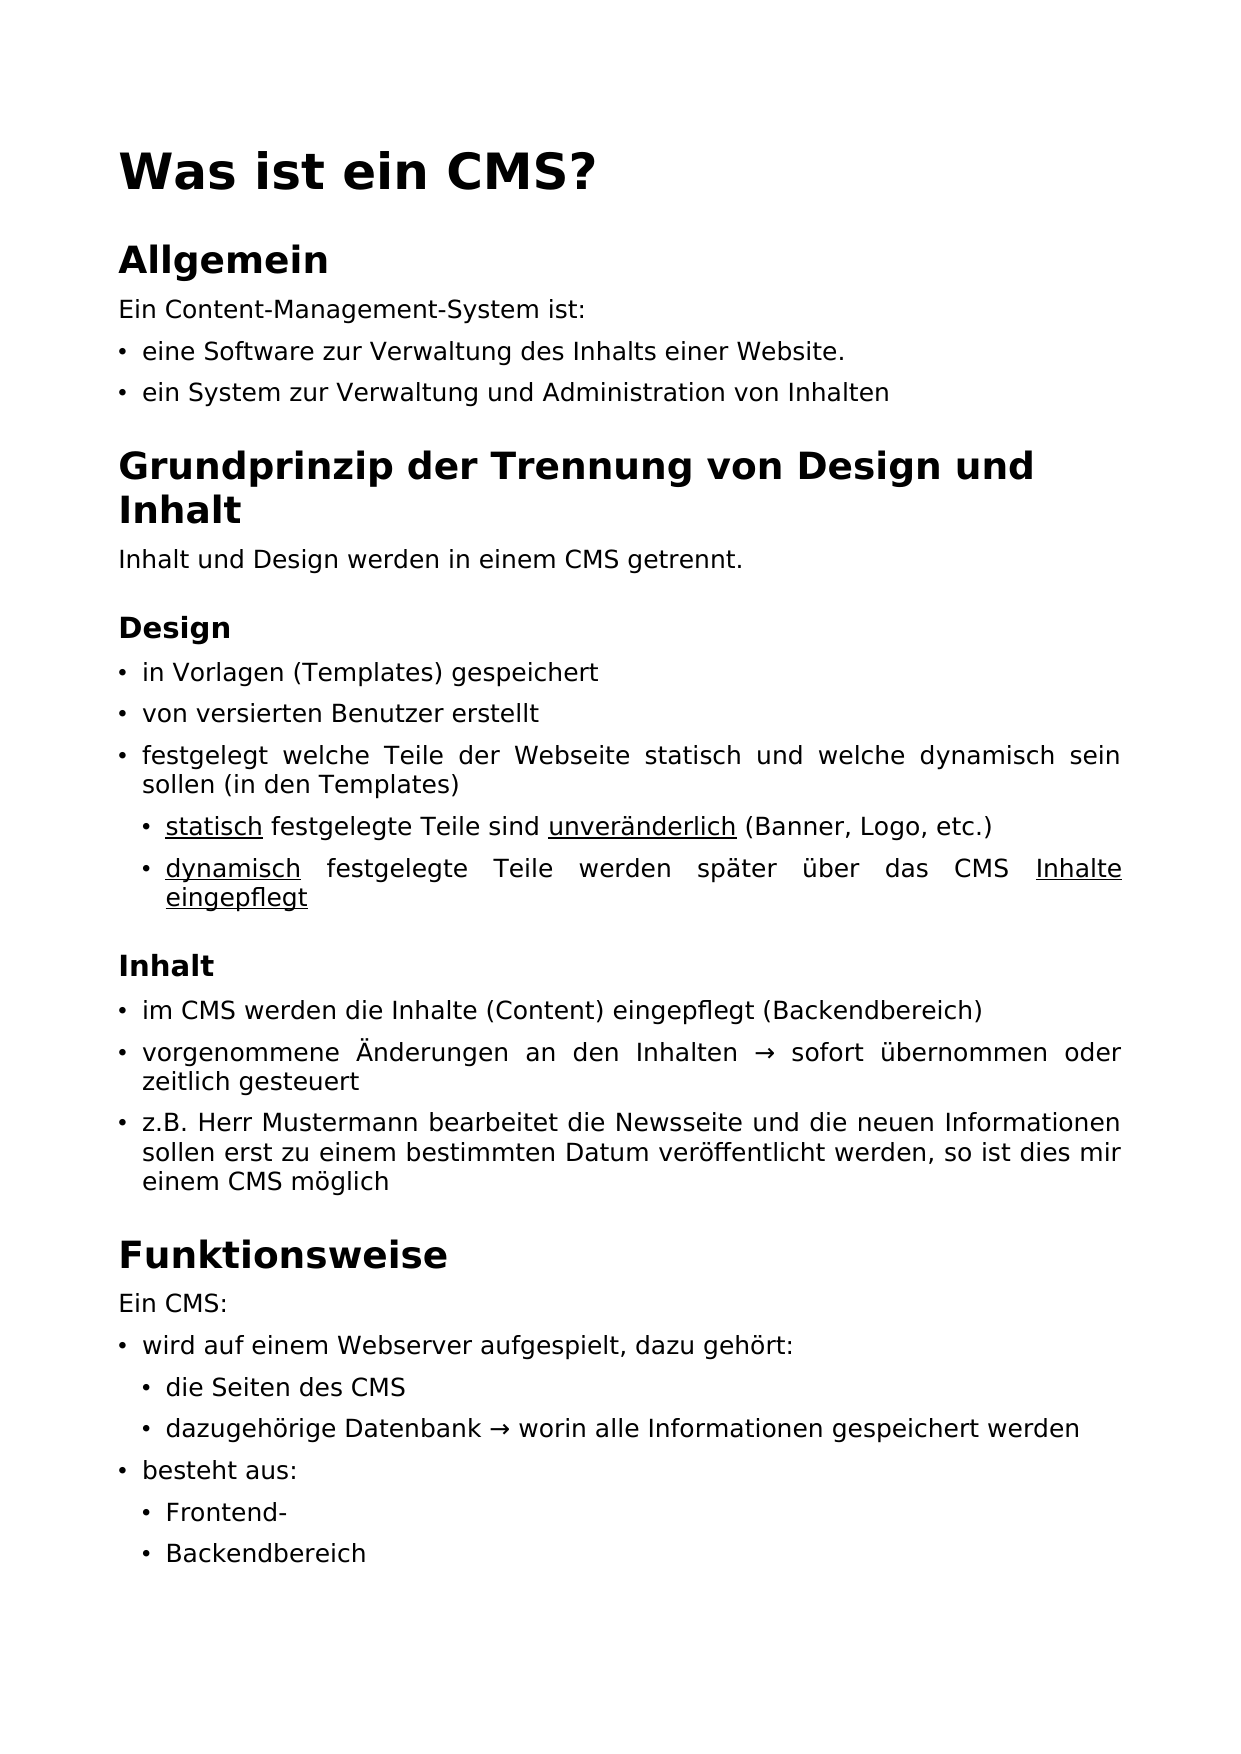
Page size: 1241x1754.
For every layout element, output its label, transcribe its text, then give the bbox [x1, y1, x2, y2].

list Frontend- [142, 1498, 1122, 1527]
list wird auf einem Webserver aufgespielt, dazu gehört: [118, 1331, 1122, 1361]
list Backendbereich [142, 1540, 1122, 1569]
text Ein CMS: [118, 1290, 1122, 1319]
list besteht aus: [118, 1456, 1122, 1486]
list in Vorlagen (Templates) gespeichert [118, 658, 1122, 687]
list die Seiten des CMS [142, 1373, 1122, 1402]
list eine Software zur Verwaltung des Inhalts einer Website. [118, 337, 1122, 366]
list festgelegt welche Teile der Webseite statisch und welche dynamisch sein sollen (in den Templates) [118, 741, 1122, 799]
subtitle Allgemein [118, 239, 1122, 282]
subtitle Was ist ein CMS? [118, 143, 1122, 201]
text Inhalt und Design werden in einem CMS getrennt. [118, 545, 1122, 574]
list statisch festgelegte Teile sind unveränderlich (Banner, Logo, etc.) [142, 812, 1122, 841]
list z.B. Herr Mustermann bearbeitet die Newsseite und die neuen Informationen sollen erst zu einem bestimmten Datum veröffentlicht werden, so ist dies mir einem CMS möglich [118, 1108, 1122, 1196]
subtitle Grundprinzip der Trennung von Design und Inhalt [118, 445, 1122, 532]
list im CMS werden die Inhalte (Content) eingepflegt (Backendbereich) [118, 996, 1122, 1025]
list von versierten Benutzer erstellt [118, 699, 1122, 729]
text Ein Content-Management-System ist: [118, 295, 1122, 324]
list ein System zur Verwaltung und Administration von Inhalten [118, 378, 1122, 407]
list dazugehörige Datenbank → worin alle Informationen gespeichert werden [142, 1415, 1122, 1444]
subtitle Design [118, 611, 1122, 645]
list dynamisch festgelegte Teile werden später über das CMS Inhalte eingepflegt [142, 854, 1122, 912]
subtitle Inhalt [118, 949, 1122, 983]
subtitle Funktionsweise [118, 1233, 1122, 1277]
list vorgenommene Änderungen an den Inhalten → sofort übernommen oder zeitlich gesteuert [118, 1038, 1122, 1096]
